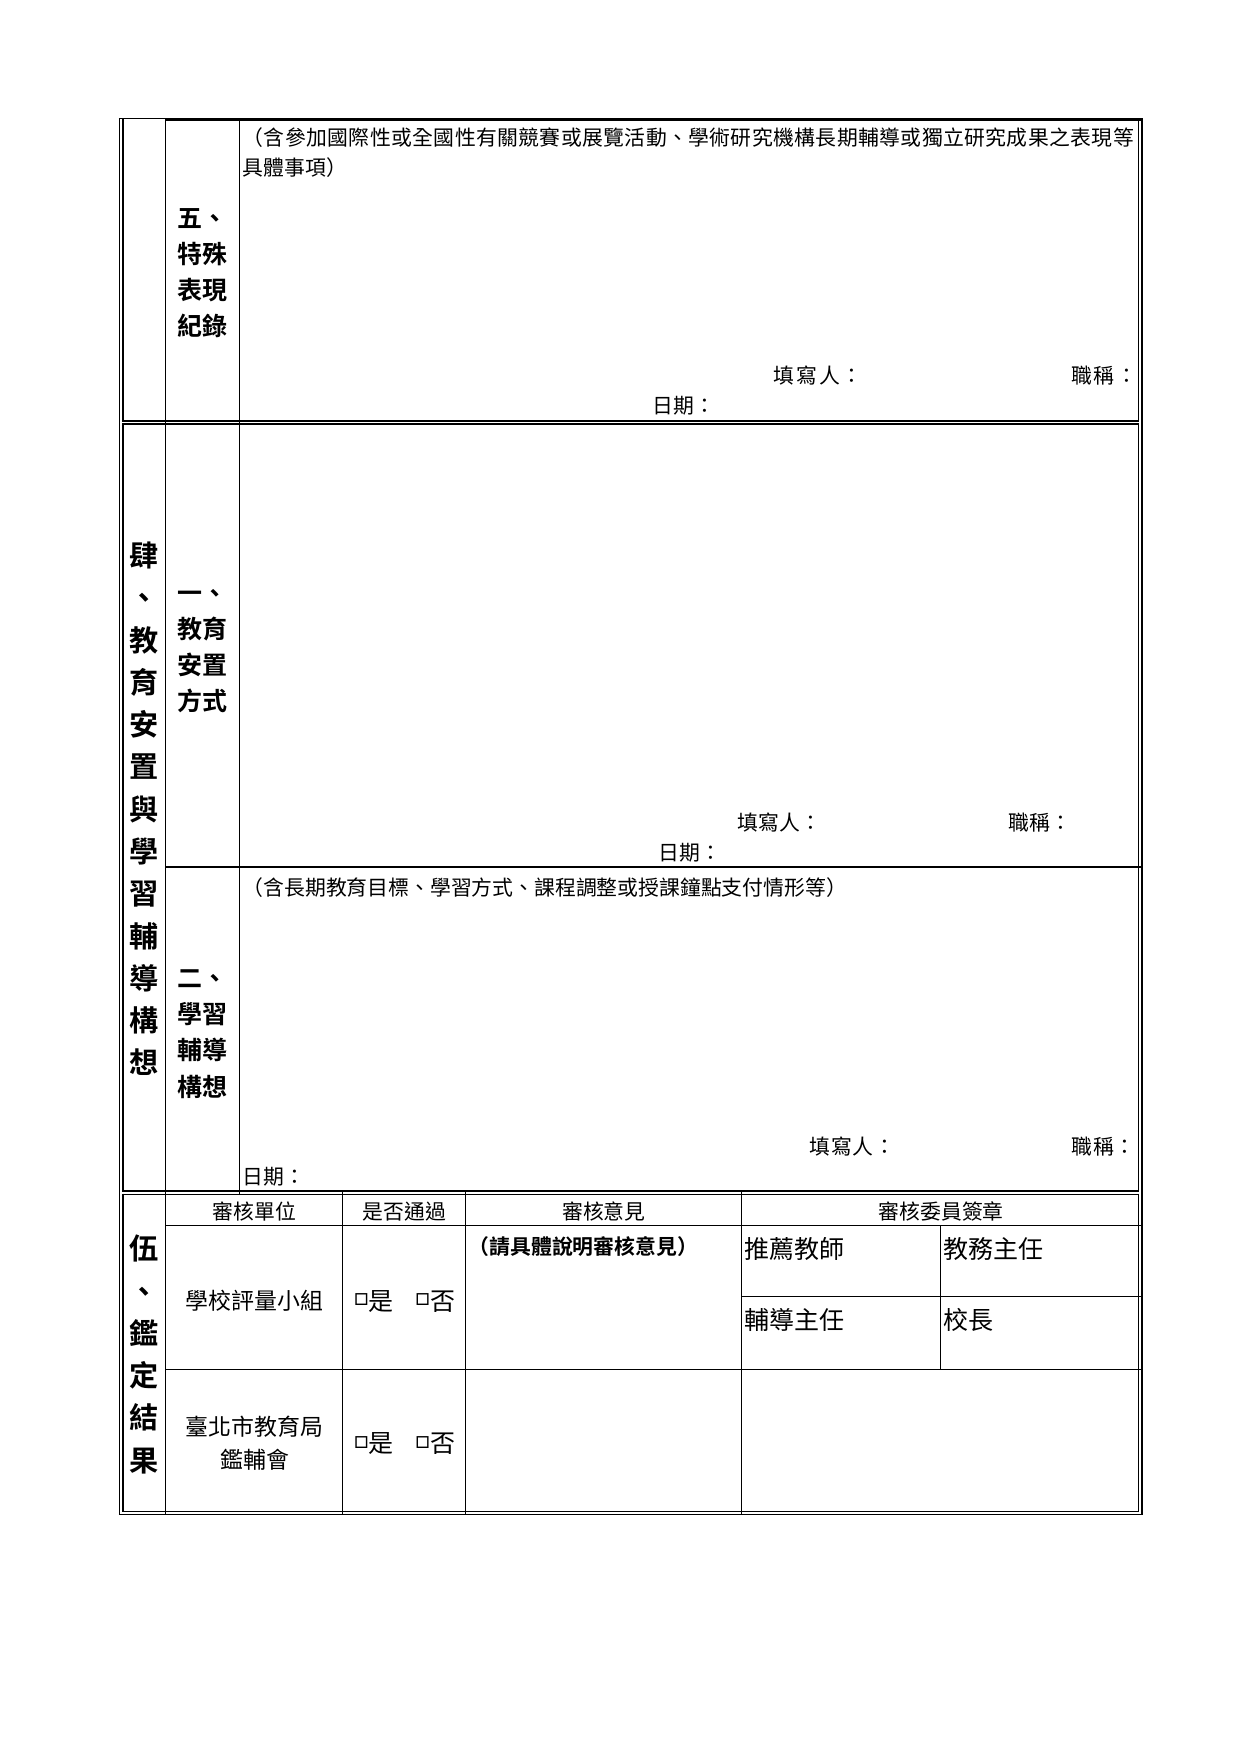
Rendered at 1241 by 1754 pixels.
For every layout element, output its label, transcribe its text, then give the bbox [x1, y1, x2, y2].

table_cell [466, 1370, 741, 1511]
table_cell 教務主任 [941, 1226, 1138, 1296]
table_cell □否 [404, 1226, 465, 1369]
table_cell （請具體說明審核意見） [466, 1226, 741, 1369]
table_cell 肆、 教育安置與學習輔導構想 [124, 425, 165, 1190]
table_cell （含參加國際性或全國性有關競賽或展覽活動、學術研究機構長期輔導或獨立研究成果之表現等具體事項） 填寫人： 職稱： 日期： [240, 121, 1138, 420]
table_cell 是否通過 [343, 1195, 465, 1225]
table_cell （含長期教育目標、學習方式、課程調整或授課鐘點支付情形等） 填寫人： 職稱： 日期： [240, 868, 1138, 1190]
table_cell 一、 教育 安置 方式 [166, 425, 239, 866]
table_cell 五、 特殊 表現 紀錄 [166, 121, 239, 420]
table_cell □是 [343, 1370, 404, 1511]
table_cell □是 [343, 1226, 404, 1369]
table_cell 審核單位 [166, 1195, 342, 1225]
table_cell □否 [404, 1370, 465, 1511]
table_cell 臺北市教育局 鑑輔會 [166, 1370, 342, 1511]
table_cell [124, 119, 165, 420]
table_cell [742, 1370, 1138, 1511]
table_cell 伍 、 鑑 定 結 果 [124, 1195, 165, 1511]
table_cell 審核意見 [466, 1195, 741, 1225]
table_cell 二、 學習 輔導 構想 [166, 868, 239, 1190]
table_cell 學校評量小組 [166, 1226, 342, 1369]
table_cell 審核委員簽章 [742, 1195, 1138, 1225]
table_cell 校長 [941, 1297, 1138, 1369]
table_cell 輔導主任 [742, 1297, 940, 1369]
table_cell 填寫人： 職稱： 日期： [240, 425, 1138, 866]
table_cell 推薦教師 [742, 1226, 940, 1296]
